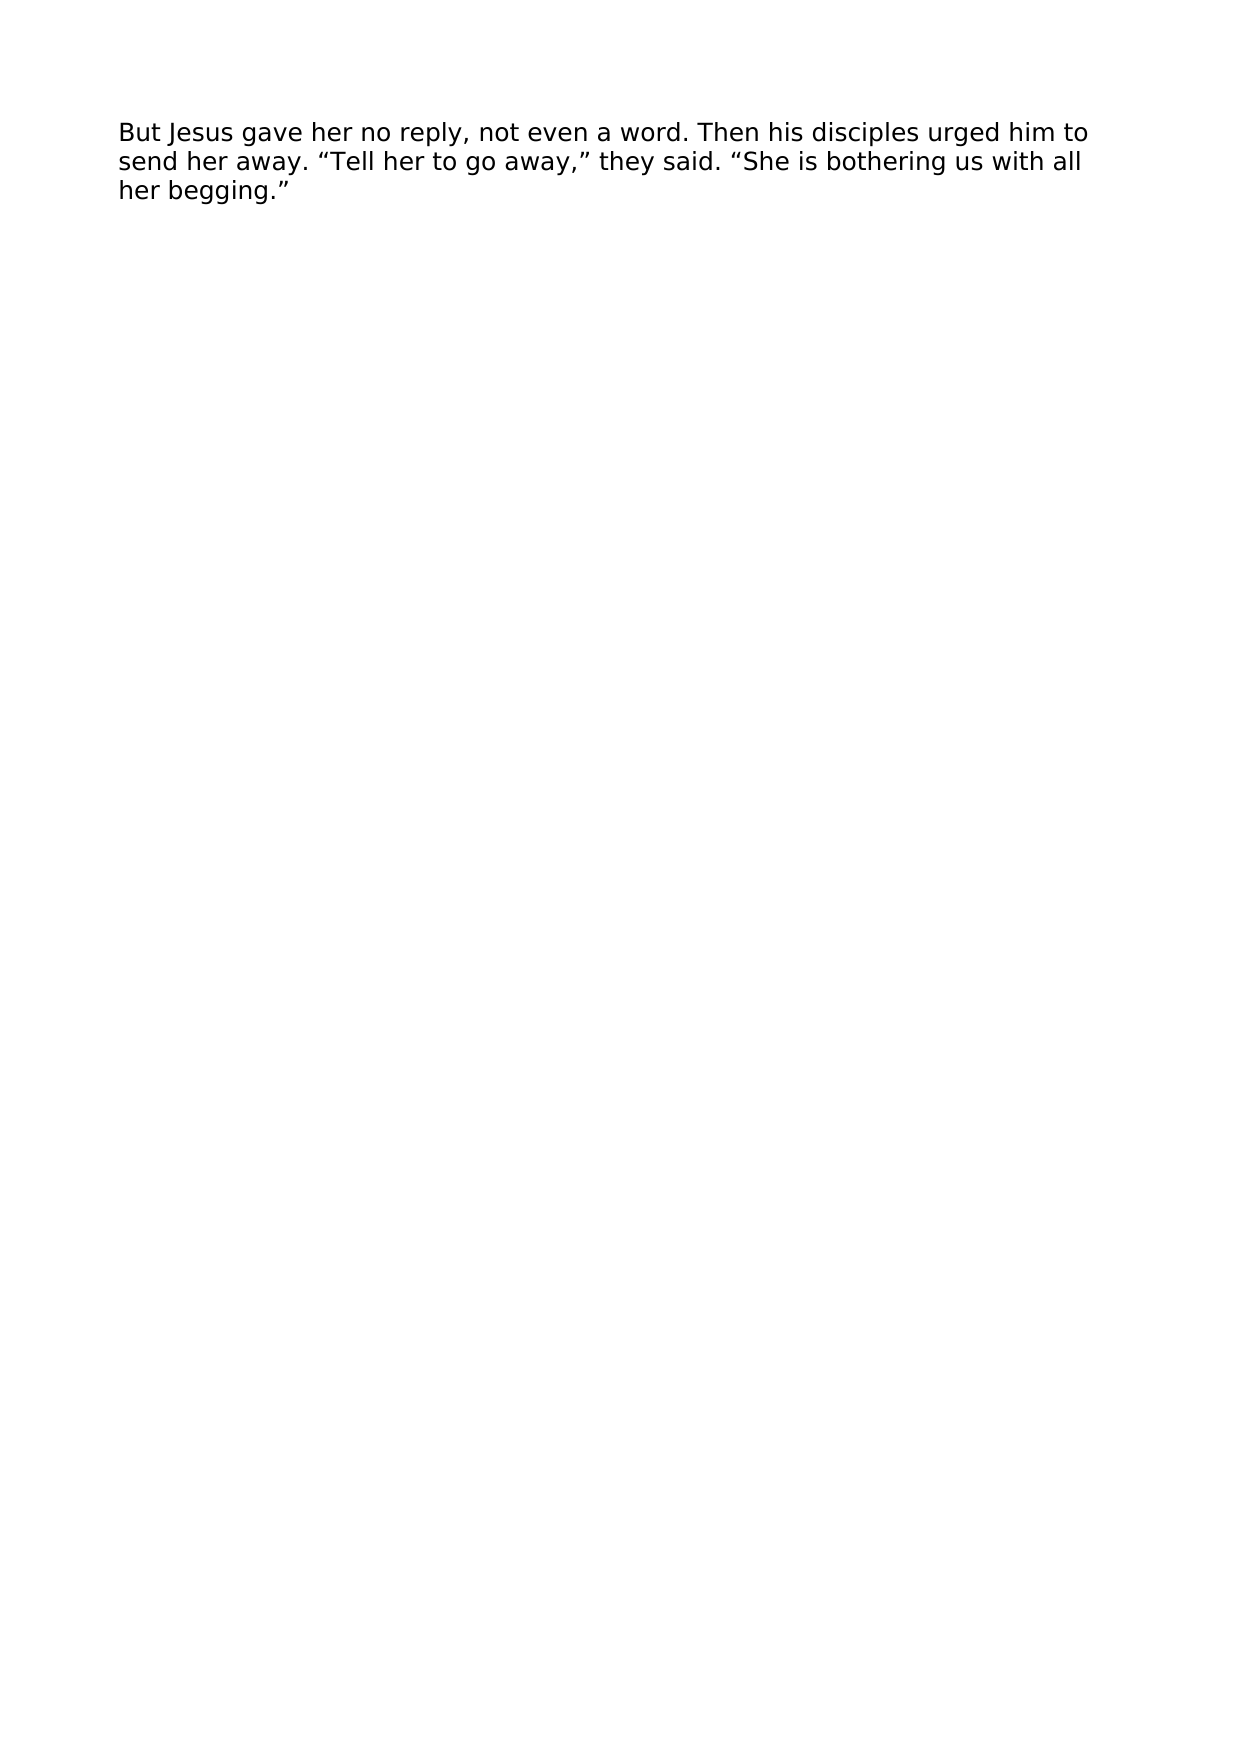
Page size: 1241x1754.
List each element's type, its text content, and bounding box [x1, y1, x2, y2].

text But Jesus gave her no reply, not even a word. Then his disciples urged him to send her away. “Tell her to go away,” they said. “She is bothering us with all her begging.” [118, 118, 1122, 206]
